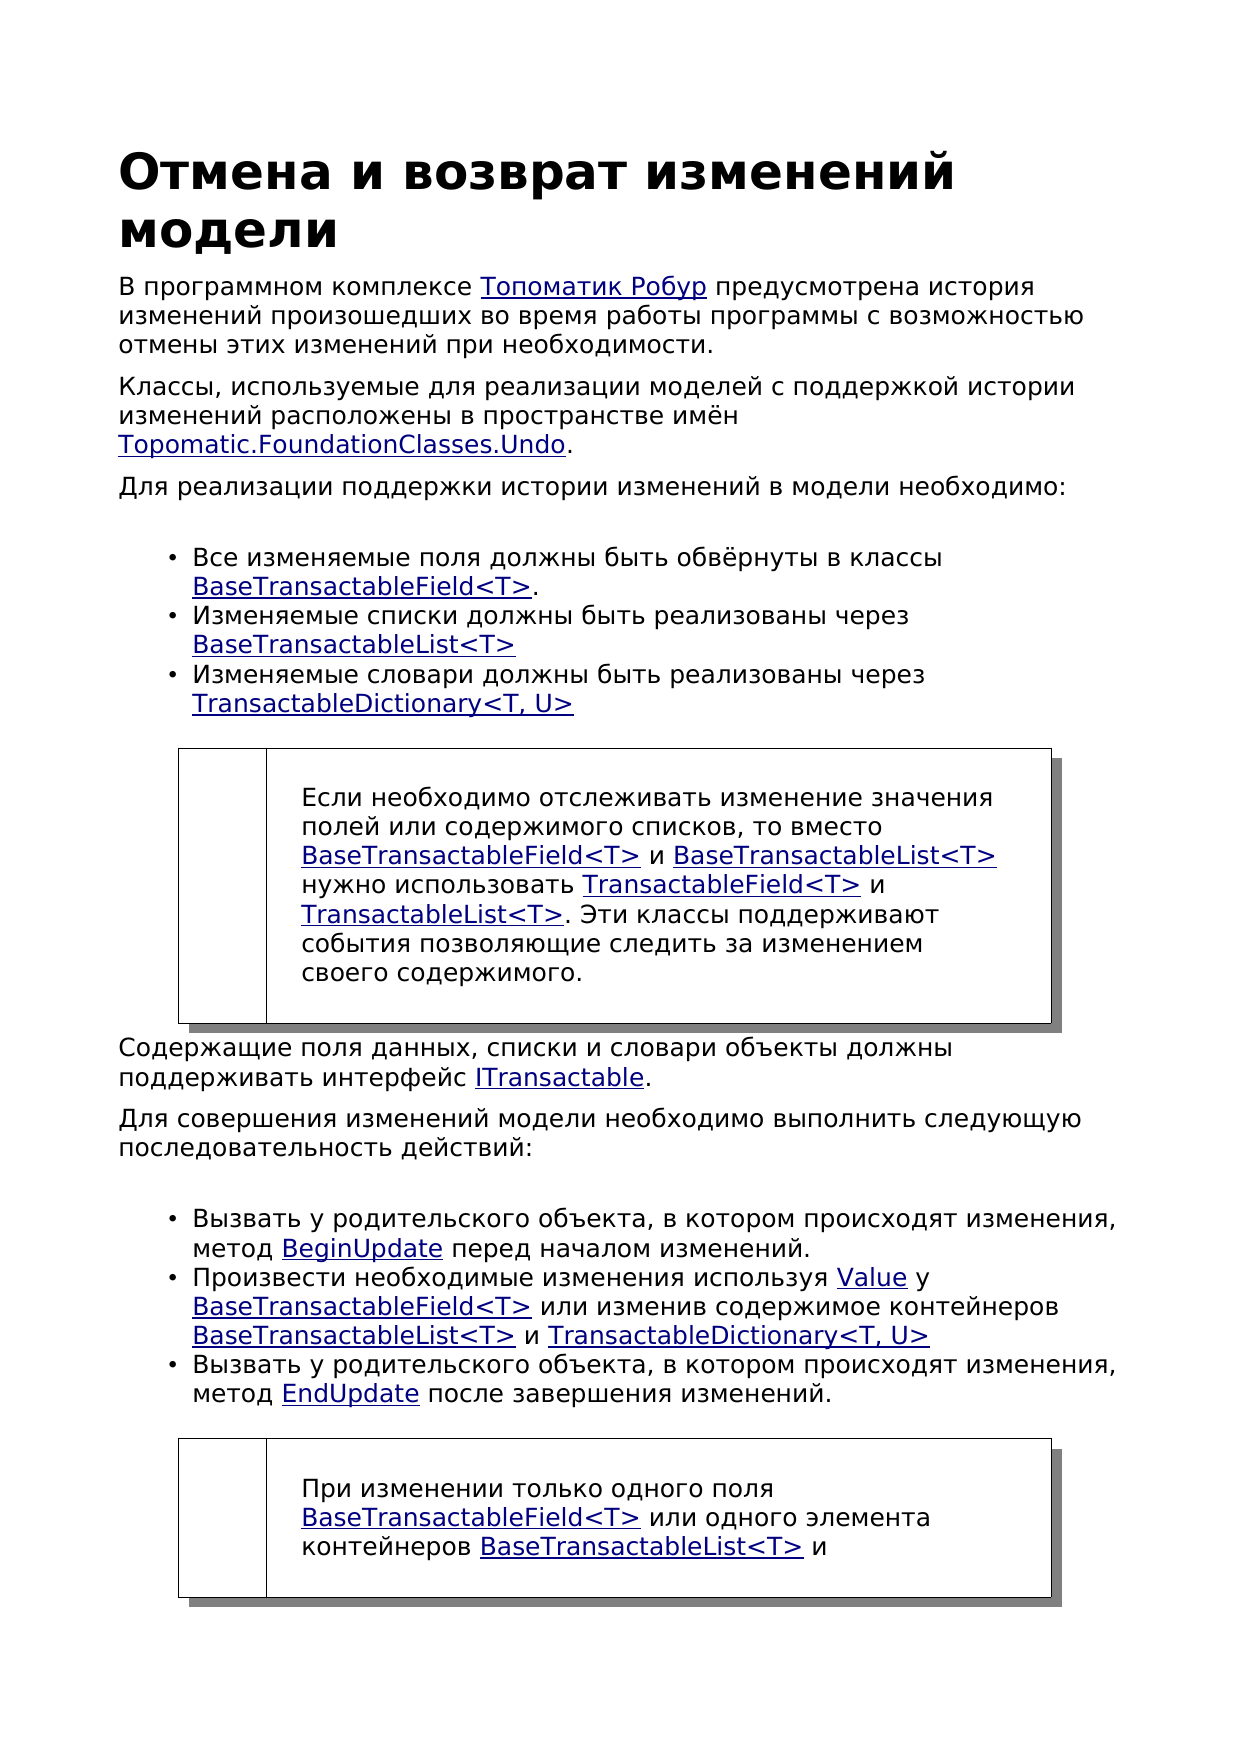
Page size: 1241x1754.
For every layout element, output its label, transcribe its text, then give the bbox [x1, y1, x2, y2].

subtitle Отмена и возврат изменений модели [118, 143, 1122, 259]
text В программном комплексе Топоматик Робур предусмотрена история изменений произошедших во время работы программы с возможностью отмены этих изменений при необходимости. [118, 272, 1122, 359]
list Вызвать у родительского объекта, в котором происходят изменения, метод BeginUpdate перед началом изменений. [177, 1205, 1122, 1263]
text Содержащие поля данных, списки и словари объекты должны поддерживать интерфейс ITransactable. [118, 1033, 1122, 1092]
table_header При изменении только одного поля BaseTransactableField<T> или одного элемента контейнеров BaseTransactableList<T> и [267, 1439, 1051, 1597]
text Для совершения изменений модели необходимо выполнить следующую последовательность действий: [118, 1104, 1122, 1163]
list Изменяемые словари должны быть реализованы через TransactableDictionary<T, U> [177, 660, 1122, 718]
text Для реализации поддержки истории изменений в модели необходимо: [118, 472, 1122, 501]
list Вызвать у родительского объекта, в котором происходят изменения, метод EndUpdate после завершения изменений. [177, 1351, 1122, 1409]
list Изменяемые списки должны быть реализованы через BaseTransactableList<T> [177, 602, 1122, 660]
list Произвести необходимые изменения используя Value у BaseTransactableField<T> или изменив содержимое контейнеров BaseTransactableList<T> и TransactableDictionary<T, U> [177, 1263, 1122, 1351]
table_header [179, 1439, 266, 1597]
table_header [179, 749, 266, 1023]
text Классы, используемые для реализации моделей с поддержкой истории изменений расположены в пространстве имён Topomatic.FoundationClasses.Undo. [118, 372, 1122, 459]
table_header Если необходимо отслеживать изменение значения полей или содержимого списков, то вместо BaseTransactableField<T> и BaseTransactableList<T> нужно использовать TransactableField<T> и TransactableList<T>. Эти классы поддерживают события позволяющие следить за изменением своего содержимого. [267, 749, 1051, 1023]
list Все изменяемые поля должны быть обвёрнуты в классы BaseTransactableField<T>. [177, 543, 1122, 602]
